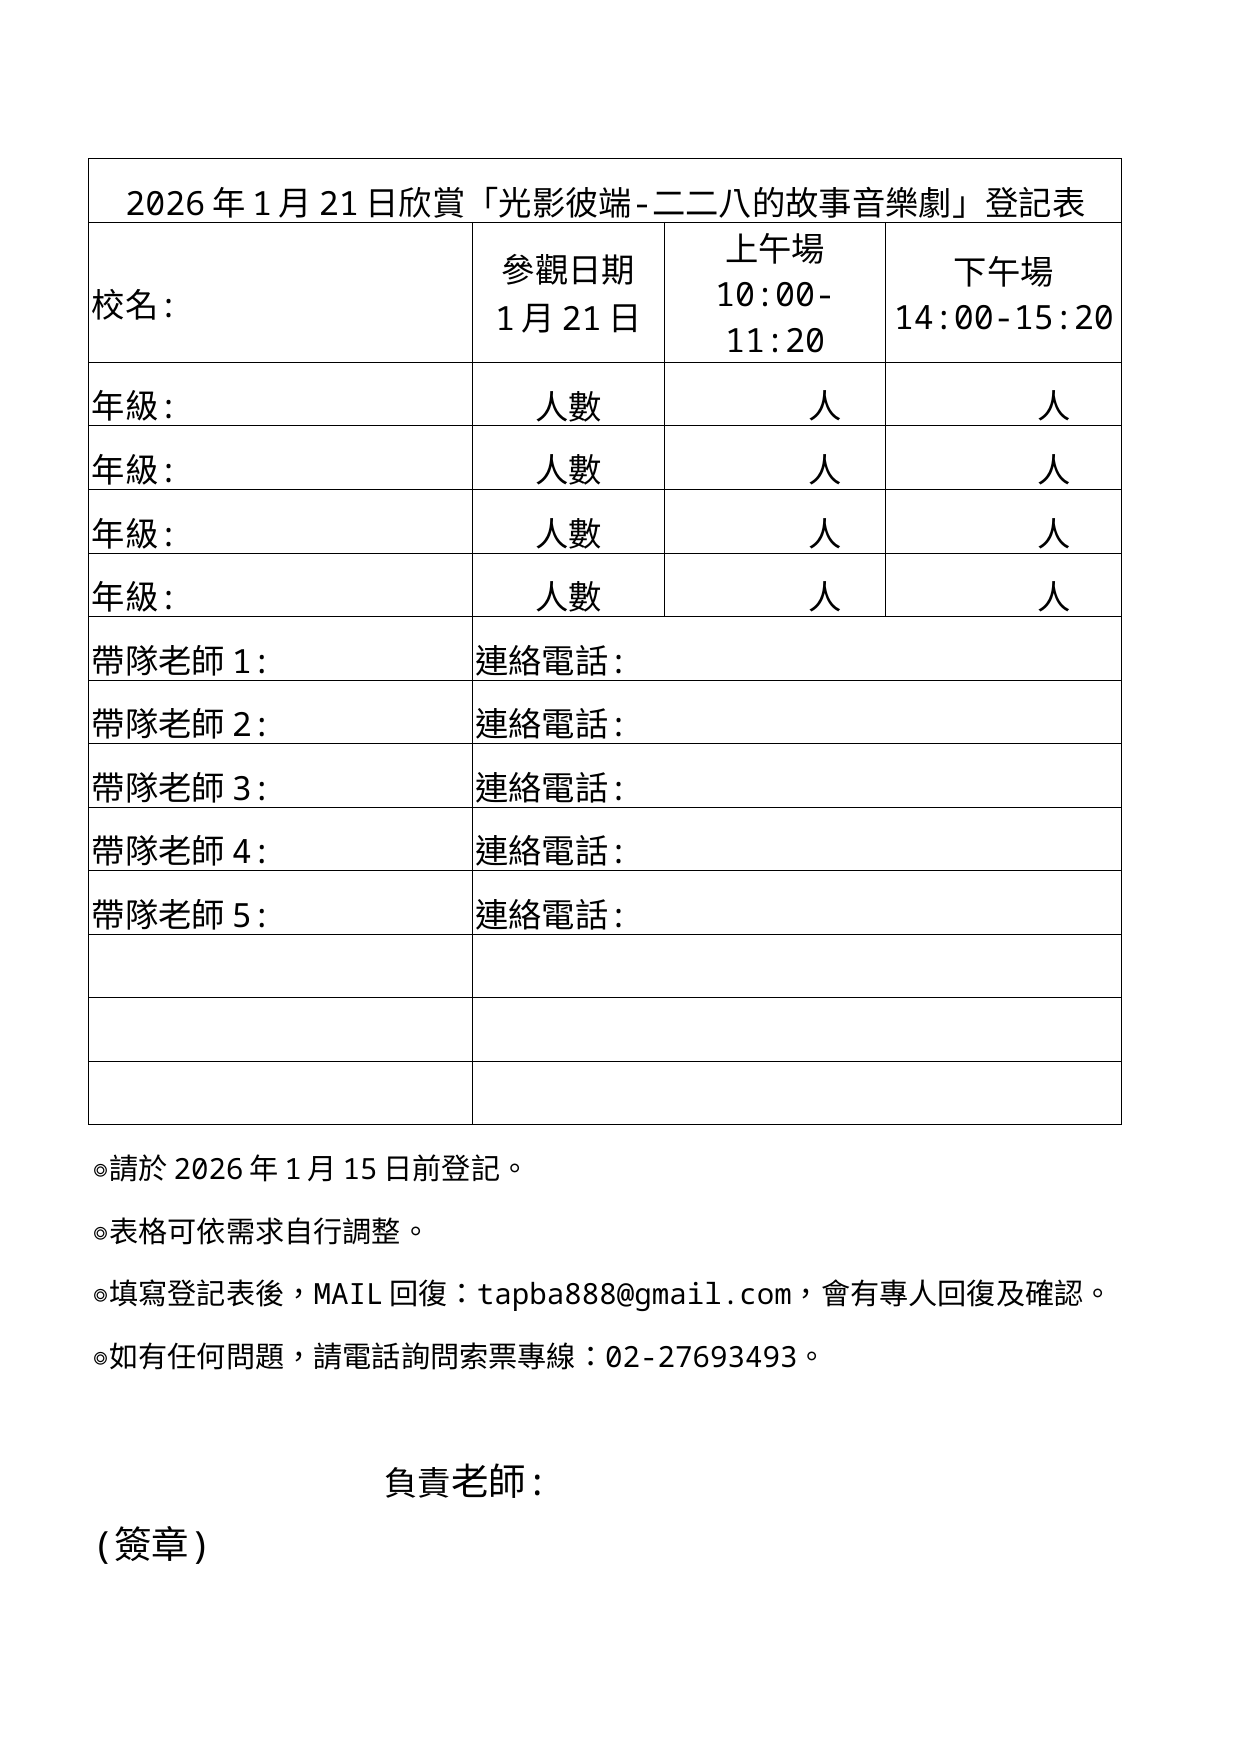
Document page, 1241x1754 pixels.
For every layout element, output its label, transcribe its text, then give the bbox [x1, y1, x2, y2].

table_cell 連絡電話: [473, 871, 1121, 934]
table_cell 連絡電話: [473, 744, 1121, 807]
table_cell 校名: [89, 223, 472, 362]
table_cell [89, 935, 472, 997]
table_cell 人 [665, 490, 885, 552]
table_cell 帶隊老師5: [89, 871, 472, 934]
table_cell [473, 1062, 1121, 1124]
table_cell 年級: [89, 363, 472, 425]
table_cell 人數 [473, 490, 664, 552]
table_cell 年級: [89, 490, 472, 552]
table_cell 參觀日期 1月21日 [473, 223, 664, 362]
table_cell 下午場 14:00-15:20 [886, 223, 1121, 362]
table_cell 連絡電話: [473, 808, 1121, 870]
table_cell 人 [665, 554, 885, 616]
table_cell [473, 998, 1121, 1061]
table_cell 人 [665, 363, 885, 425]
table_cell 上午場 10:00-11:20 [665, 223, 885, 362]
table_cell 人數 [473, 554, 664, 616]
table_cell 連絡電話: [473, 681, 1121, 743]
table_cell 帶隊老師3: [89, 744, 472, 807]
table_cell 人 [886, 363, 1121, 425]
table_cell 人 [665, 426, 885, 489]
table_cell [89, 998, 472, 1061]
table_cell 人數 [473, 426, 664, 489]
table_cell 帶隊老師1: [89, 617, 472, 679]
table_cell 人 [886, 490, 1121, 552]
table_header 2026年1月21日欣賞「光影彼端-二二八的故事音樂劇」登記表 [89, 159, 1121, 222]
table_cell 連絡電話: [473, 617, 1121, 679]
table_cell 帶隊老師2: [89, 681, 472, 743]
table_cell 年級: [89, 426, 472, 489]
table_cell 年級: [89, 554, 472, 616]
table_cell [473, 935, 1121, 997]
table_cell 帶隊老師4: [89, 808, 472, 870]
table_cell 人 [886, 554, 1121, 616]
table_cell ◎請於2026年1月15日前登記。 ◎表格可依需求自行調整。 ◎填寫登記表後，MAIL回復：tapba888@gmail.com，會有專人回復及確認。 ◎如有任何問題，請電話詢問索票專線：02-27693493。 [89, 1125, 1122, 1438]
table_cell 人數 [473, 363, 664, 425]
table_cell [89, 1062, 472, 1124]
table_cell 人 [886, 426, 1121, 489]
table_cell 負責老師: (簽章) [89, 1438, 1122, 1563]
